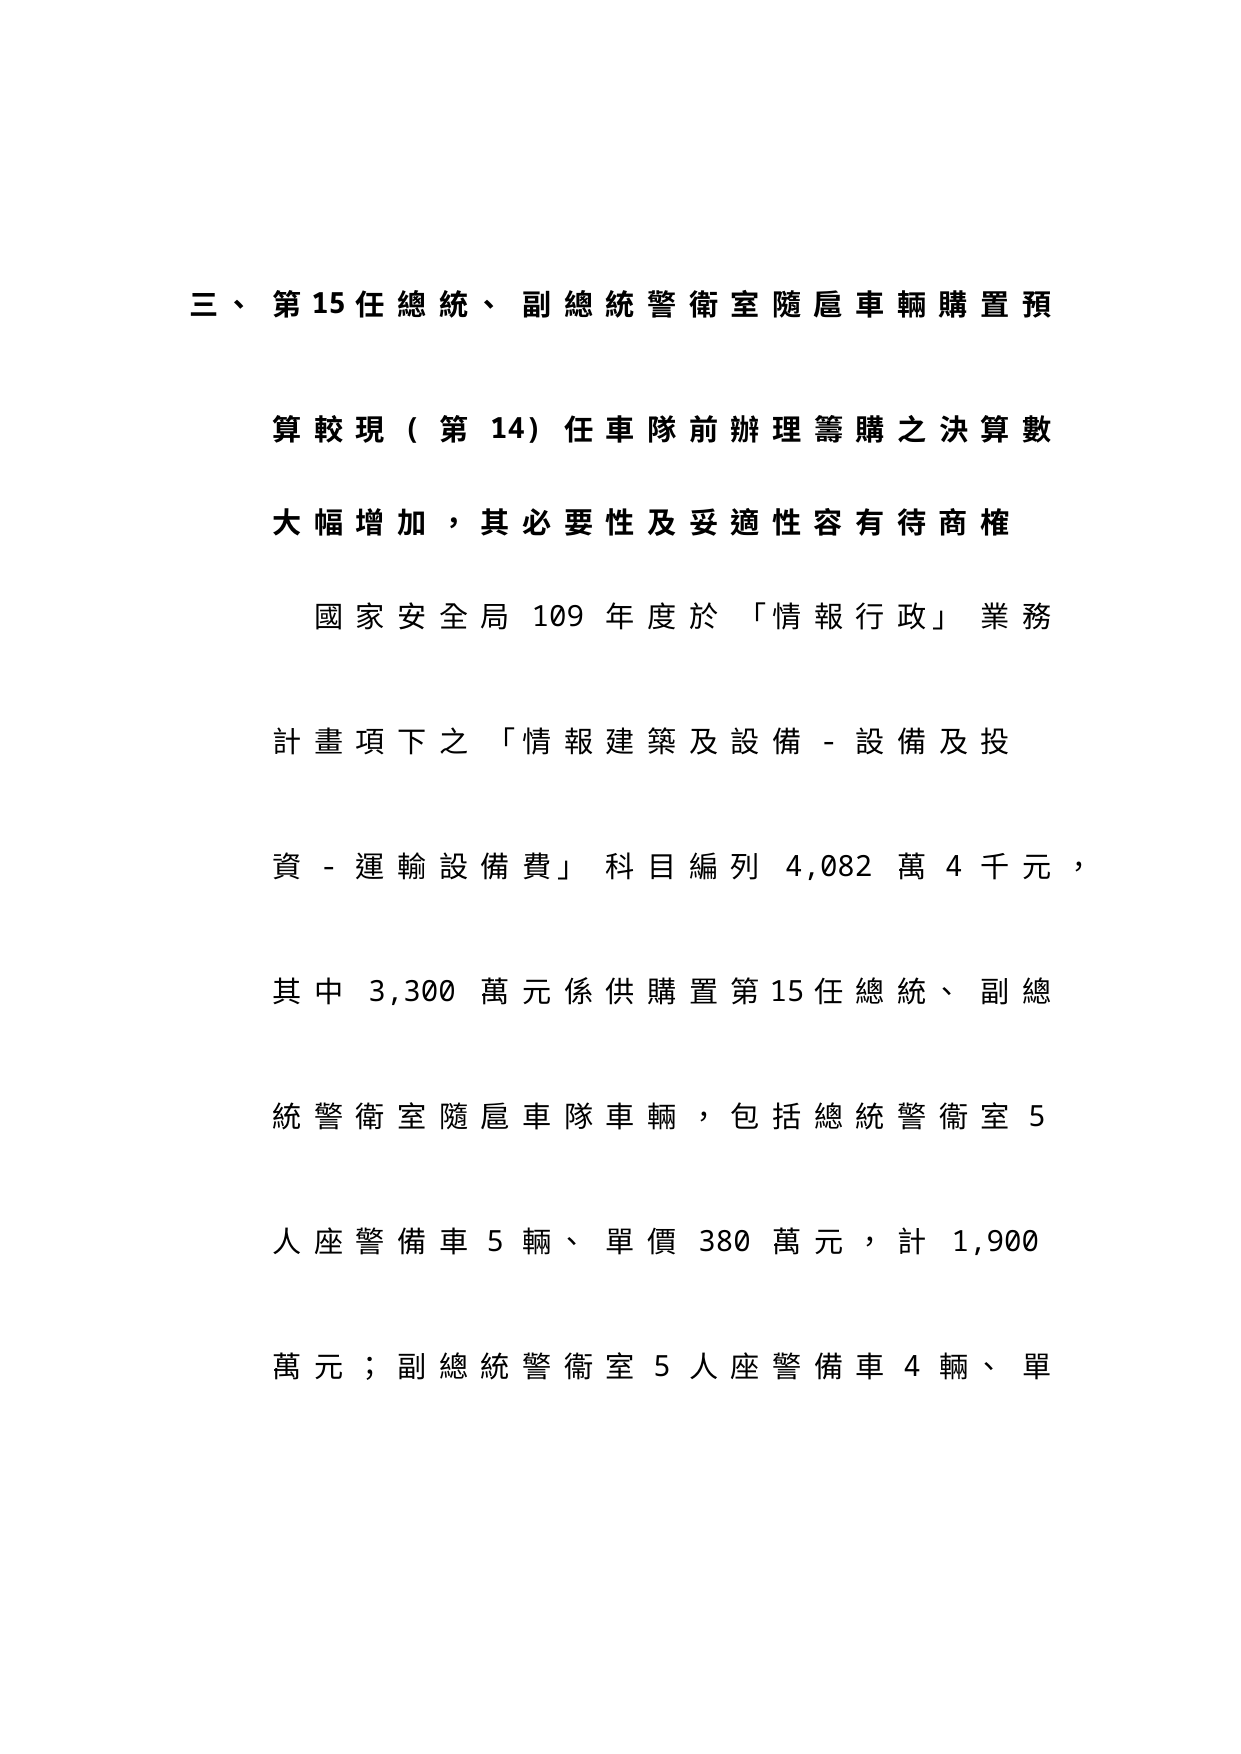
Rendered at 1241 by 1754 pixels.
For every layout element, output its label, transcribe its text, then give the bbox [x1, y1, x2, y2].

text 三、第15任總統、副總統警衛室隨扈車輛購置預算較現(第14)任車隊前辦理籌購之決算數大幅增加，其必要性及妥適性容有待商榷 [183, 229, 1058, 542]
text 國家安全局109年度於「情報行政」業務計畫項下之「情報建築及設備-設備及投資-運輸設備費」科目編列4,082萬4千元，其中3,300萬元係供購置第15任總統、副總統警衛室隨扈車隊車輛，包括總統警衞室5人座警備車5輛、單價380萬元，計1,900萬元；副總統警衞室5人座警備車4輛、單價350萬元，計1,400萬元。經查： [242, 542, 1058, 1417]
